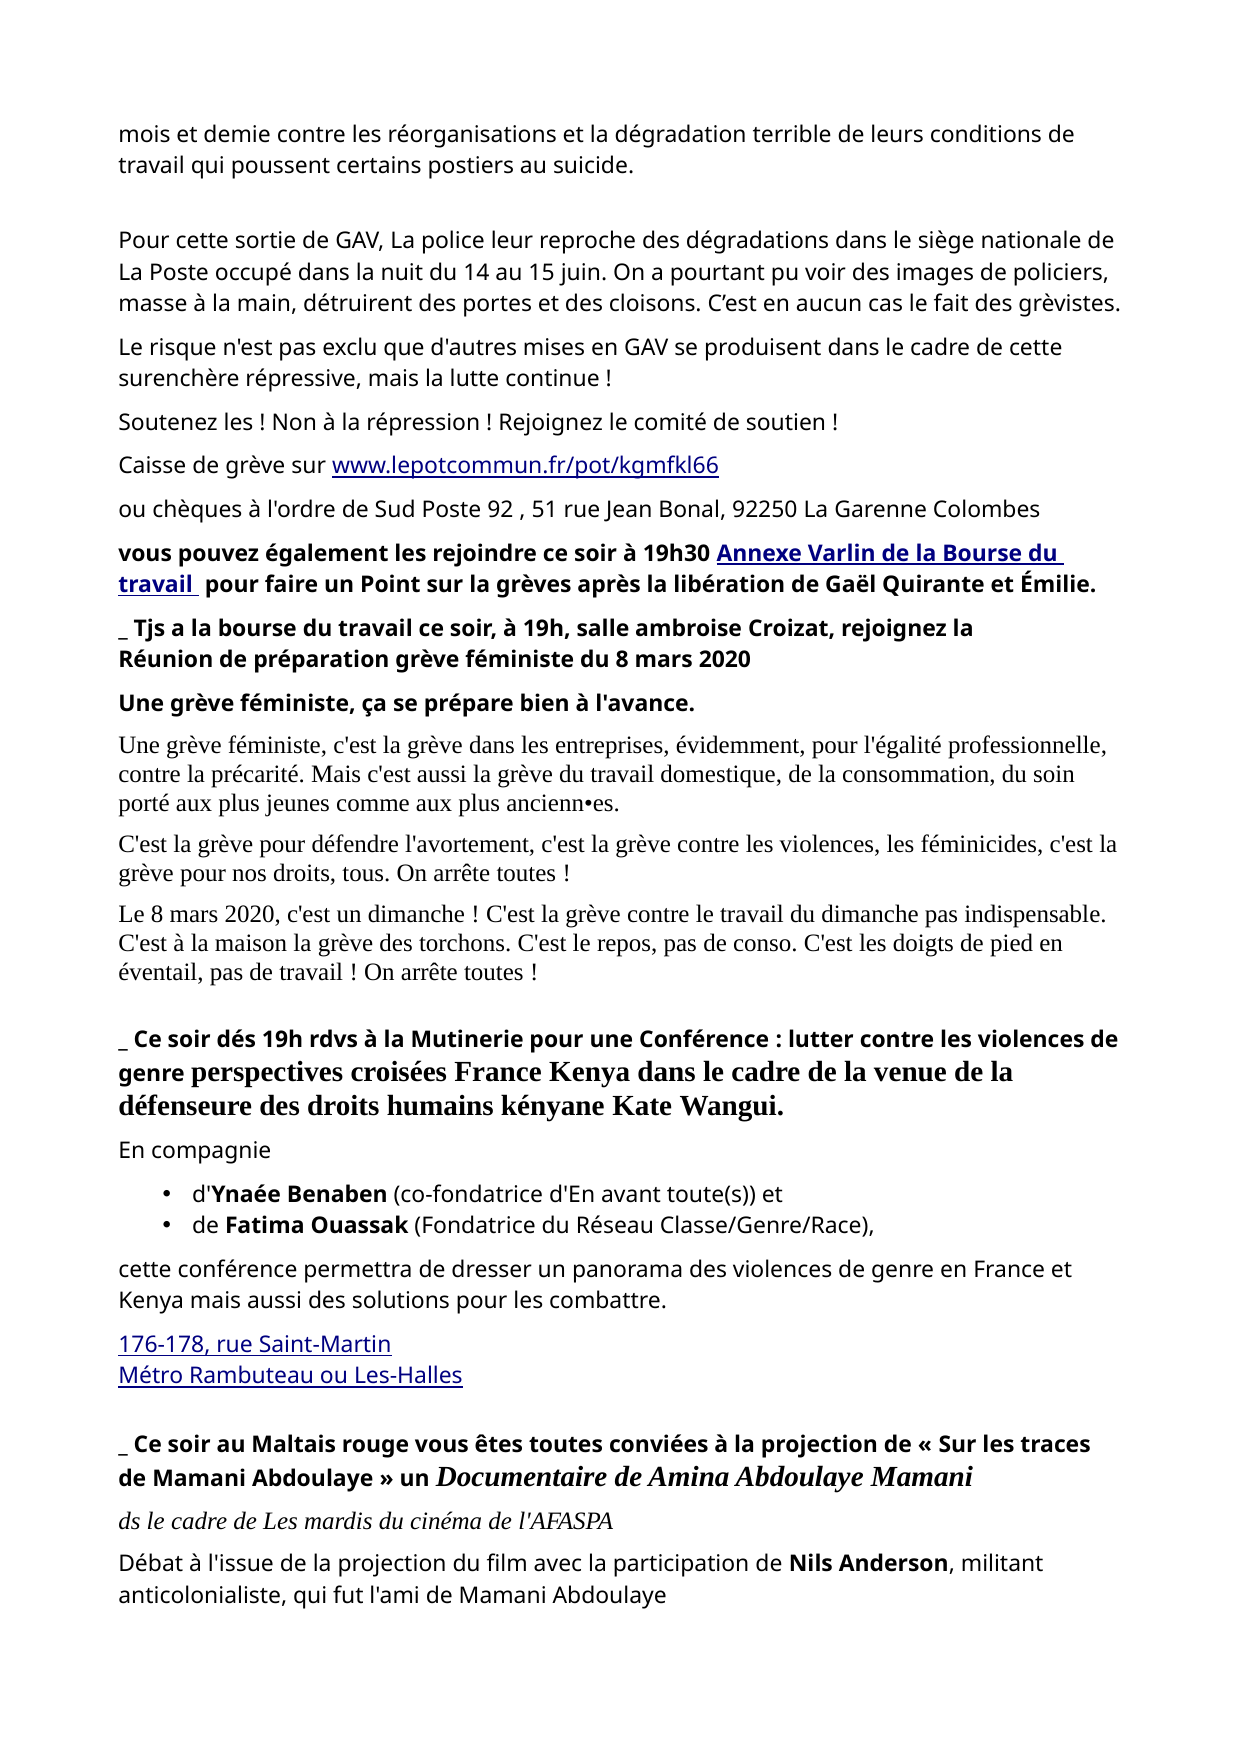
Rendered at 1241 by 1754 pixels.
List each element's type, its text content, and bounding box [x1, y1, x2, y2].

text C'est la grève pour défendre l'avortement, c'est la grève contre les violences, les féminicides, c'est la grève pour nos droits, tous. On arrête toutes ! [118, 829, 1122, 887]
text Soutenez les ! Non à la répression ! Rejoignez le comité de soutien ! [118, 406, 1122, 437]
text Pour cette sortie de GAV, La police leur reproche des dégradations dans le siège nationale de La Poste occupé dans la nuit du 14 au 15 juin. On a pourtant pu voir des images de policiers, masse à la main, détruirent des portes et des cloisons. C’est en aucun cas le fait des grèvistes. [118, 193, 1122, 318]
text Une grève féministe, c'est la grève dans les entreprises, évidemment, pour l'égalité professionnelle, contre la précarité. Mais c'est aussi la grève du travail domestique, de la consommation, du soin porté aux plus jeunes comme aux plus ancienn•es. [118, 731, 1122, 817]
text ou chèques à l'ordre de Sud Poste 92 , 51 rue Jean Bonal, 92250 La Garenne Colombes [118, 493, 1122, 524]
text 176-178, rue Saint-Martin Métro Rambuteau ou Les-Halles [118, 1328, 1122, 1391]
text _ Tjs a la bourse du travail ce soir, à 19h, salle ambroise Croizat, rejoignez la Réunion de préparation grève féministe du 8 mars 2020 [118, 612, 1122, 674]
text ds le cadre de Les mardis du cinéma de l'AFASPA [118, 1506, 1122, 1535]
subtitle _ Ce soir au Maltais rouge vous êtes toutes conviées à la projection de « Sur les traces de Mamani Abdoulaye » un Documentaire de Amina Abdoulaye Mamani [118, 1428, 1122, 1493]
text vous pouvez également les rejoindre ce soir à 19h30 Annexe Varlin de la Bourse du travail pour faire un Point sur la grèves après la libération de Gaël Quirante et Émilie. [118, 537, 1122, 599]
text Caisse de grève sur www.lepotcommun.fr/pot/kgmfkl66 [118, 449, 1122, 481]
text Le risque n'est pas exclu que d'autres mises en GAV se produisent dans le cadre de cette surenchère répressive, mais la lutte continue ! [118, 331, 1122, 393]
list d'Ynaée Benaben (co-fondatrice d'En avant toute(s)) et [162, 1178, 1122, 1209]
subtitle _ Ce soir dés 19h rdvs à la Mutinerie pour une Conférence : lutter contre les violences de genre perspectives croisées France Kenya dans le cadre de la venue de la défenseure des droits humains kényane Kate Wangui. [118, 1023, 1122, 1122]
text Une grève féministe, ça se prépare bien à l'avance. [118, 687, 1122, 718]
text Le 8 mars 2020, c'est un dimanche ! C'est la grève contre le travail du dimanche pas indispensable. C'est à la maison la grève des torchons. C'est le repos, pas de conso. C'est les doigts de pied en éventail, pas de travail ! On arrête toutes ! [118, 899, 1122, 986]
text Débat à l'issue de la projection du film avec la participation de Nils Anderson, militant anticolonialiste, qui fut l'ami de Mamani Abdoulaye [118, 1547, 1122, 1610]
text cette conférence permettra de dresser un panorama des violences de genre en France et Kenya mais aussi des solutions pour les combattre. [118, 1253, 1122, 1316]
text mois et demie contre les réorganisations et la dégradation terrible de leurs conditions de travail qui poussent certains postiers au suicide. [118, 118, 1122, 181]
list de Fatima Ouassak (Fondatrice du Réseau Classe/Genre/Race), [162, 1209, 1122, 1241]
text En compagnie [118, 1134, 1122, 1166]
